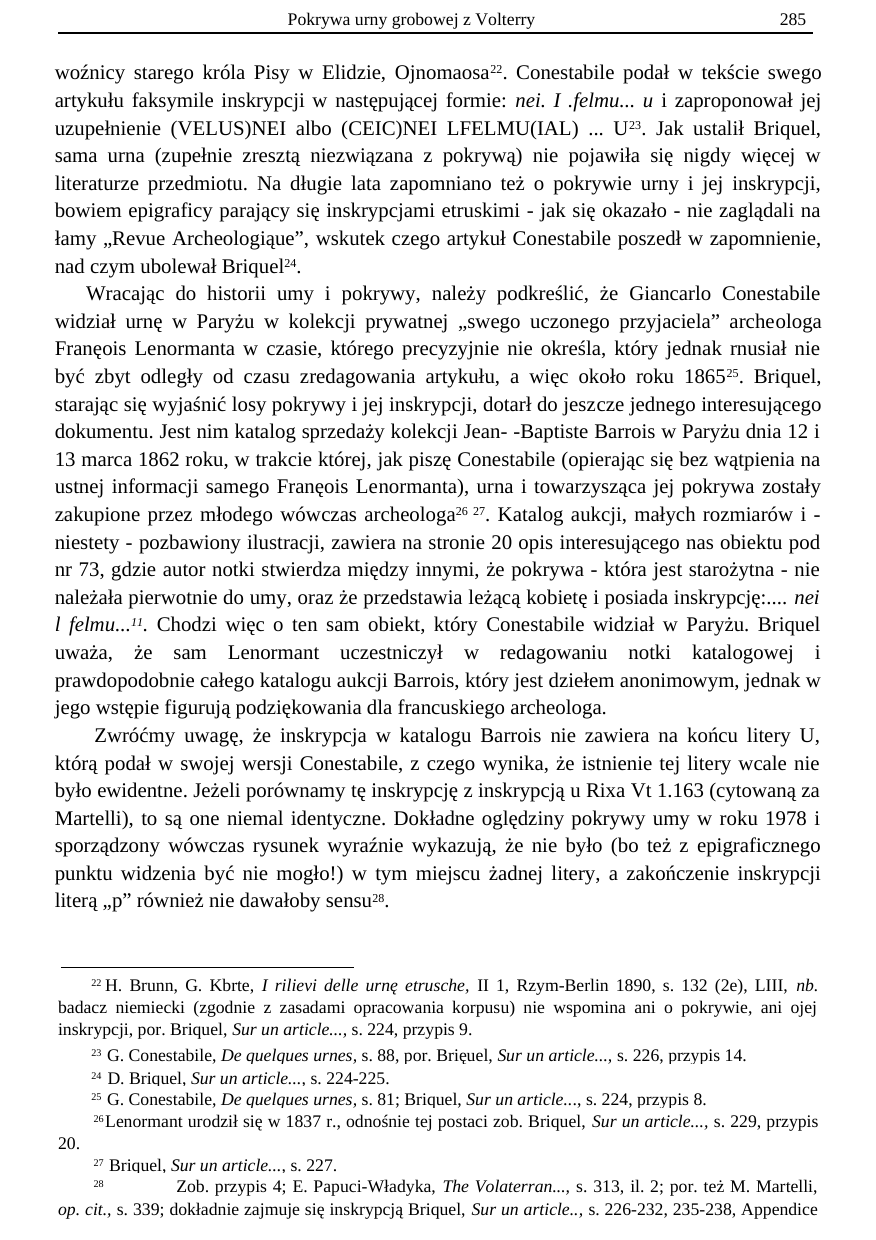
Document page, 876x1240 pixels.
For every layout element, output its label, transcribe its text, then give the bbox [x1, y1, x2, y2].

text 28 Zob. przypis 4; E. Papuci-Władyka, The Volaterran..., s. 313, il. 2; por. też M. Martelli, op. cit., s. 339; dokładnie zajmuje się inskrypcją Briquel, Sur un article.., s. 226-232, 235-238, Appendice I. [58, 1176, 818, 1220]
text 26 Lenormant urodził się w 1837 r., odnośnie tej postaci zob. Briquel, Sur un article..., s. 229, przypis 20. [58, 1111, 818, 1151]
text Pokrywa urny grobowej z Volterry [287, 8, 583, 29]
text woźnicy starego króla Pisy w Elidzie, Ojnomaosa22. Conestabile podał w tekście swe­go artykułu faksymile inskrypcji w następującej formie: nei. I .felmu... u i zapropo­nował jej uzupełnienie (VELUS)NEI albo (CEIC)NEI LFELMU(IAL) ... U23. Jak ustalił Briquel, sama urna (zupełnie zresztą niezwiązana z pokrywą) nie pojawiła się nigdy więcej w literaturze przedmiotu. Na długie lata zapomniano też o pokrywie urny i jej inskrypcji, bowiem epigraficy parający się inskrypcjami etruskimi - jak się okazało - nie zaglądali na łamy „Revue Archeologiąue”, wskutek czego artykuł Co­nestabile poszedł w zapomnienie, nad czym ubolewał Briquel24. [54, 60, 821, 278]
text Wracając do historii umy i pokrywy, należy podkreślić, że Giancarlo Conestabile widział urnę w Paryżu w kolekcji prywatnej „swego uczonego przyjaciela” arche­ologa Franęois Lenormanta w czasie, którego precyzyjnie nie określa, który jednak rnusiał nie być zbyt odległy od czasu zredagowania artykułu, a więc około roku 186525. Briquel, starając się wyjaśnić losy pokrywy i jej inskrypcji, dotarł do jesz­cze jednego interesującego dokumentu. Jest nim katalog sprzedaży kolekcji Jean- -Baptiste Barrois w Paryżu dnia 12 i 13 marca 1862 roku, w trakcie której, jak piszę Conestabile (opierając się bez wątpienia na ustnej informacji samego Franęois Le­normanta), urna i towarzysząca jej pokrywa zostały zakupione przez młodego wów­czas archeologa26 27. Katalog aukcji, małych rozmiarów i - niestety - pozbawiony ilustracji, zawiera na stronie 20 opis interesującego nas obiektu pod nr 73, gdzie autor notki stwierdza między innymi, że pokrywa - która jest starożytna - nie nale­żała pierwotnie do umy, oraz że przedstawia leżącą kobietę i posiada inskrypcję:.... nei l felmu...11. Chodzi więc o ten sam obiekt, który Conestabile widział w Paryżu. Briquel uważa, że sam Lenormant uczestniczył w redagowaniu notki katalogowej i prawdopodobnie całego katalogu aukcji Barrois, który jest dziełem anonimowym, jednak w jego wstępie figurują podziękowania dla francuskiego archeologa. [54, 281, 821, 719]
text 22 H. Brunn, G. Kbrte, I rilievi delle urnę etrusche, II 1, Rzym-Berlin 1890, s. 132 (2e), LIII, nb. badacz niemiecki (zgodnie z zasadami opracowania korpusu) nie wspomina ani o pokrywie, ani ojej inskrypcji, por. Briquel, Sur un article..., s. 224, przypis 9. [58, 974, 818, 1039]
text 25 G. Conestabile, De quelques urnes, s. 81; Briquel, Sur un article..., s. 224, przypis 8. [58, 1089, 818, 1107]
text 23 G. Conestabile, De quelques urnes, s. 88, por. Brięuel, Sur un article..., s. 226, przypis 14. [58, 1045, 818, 1063]
text 285 [779, 8, 814, 29]
text 27 Briquel, Sur un article..., s. 227. [58, 1155, 818, 1172]
text Zwróćmy uwagę, że inskrypcja w katalogu Barrois nie zawiera na końcu litery U, którą podał w swojej wersji Conestabile, z czego wynika, że istnienie tej litery wcale nie było ewidentne. Jeżeli porównamy tę inskrypcję z inskrypcją u Rixa Vt 1.163 (cytowaną za Martelli), to są one niemal identyczne. Dokładne oględziny pokrywy umy w roku 1978 i sporządzony wówczas rysunek wyraźnie wykazują, że nie było (bo też z epigraficznego punktu widzenia być nie mogło!) w tym miejscu żadnej litery, a zakończenie inskrypcji literą „p” również nie dawałoby sensu28. [54, 723, 821, 912]
text 24 D. Briquel, Sur un article..., s. 224-225. [58, 1068, 818, 1085]
